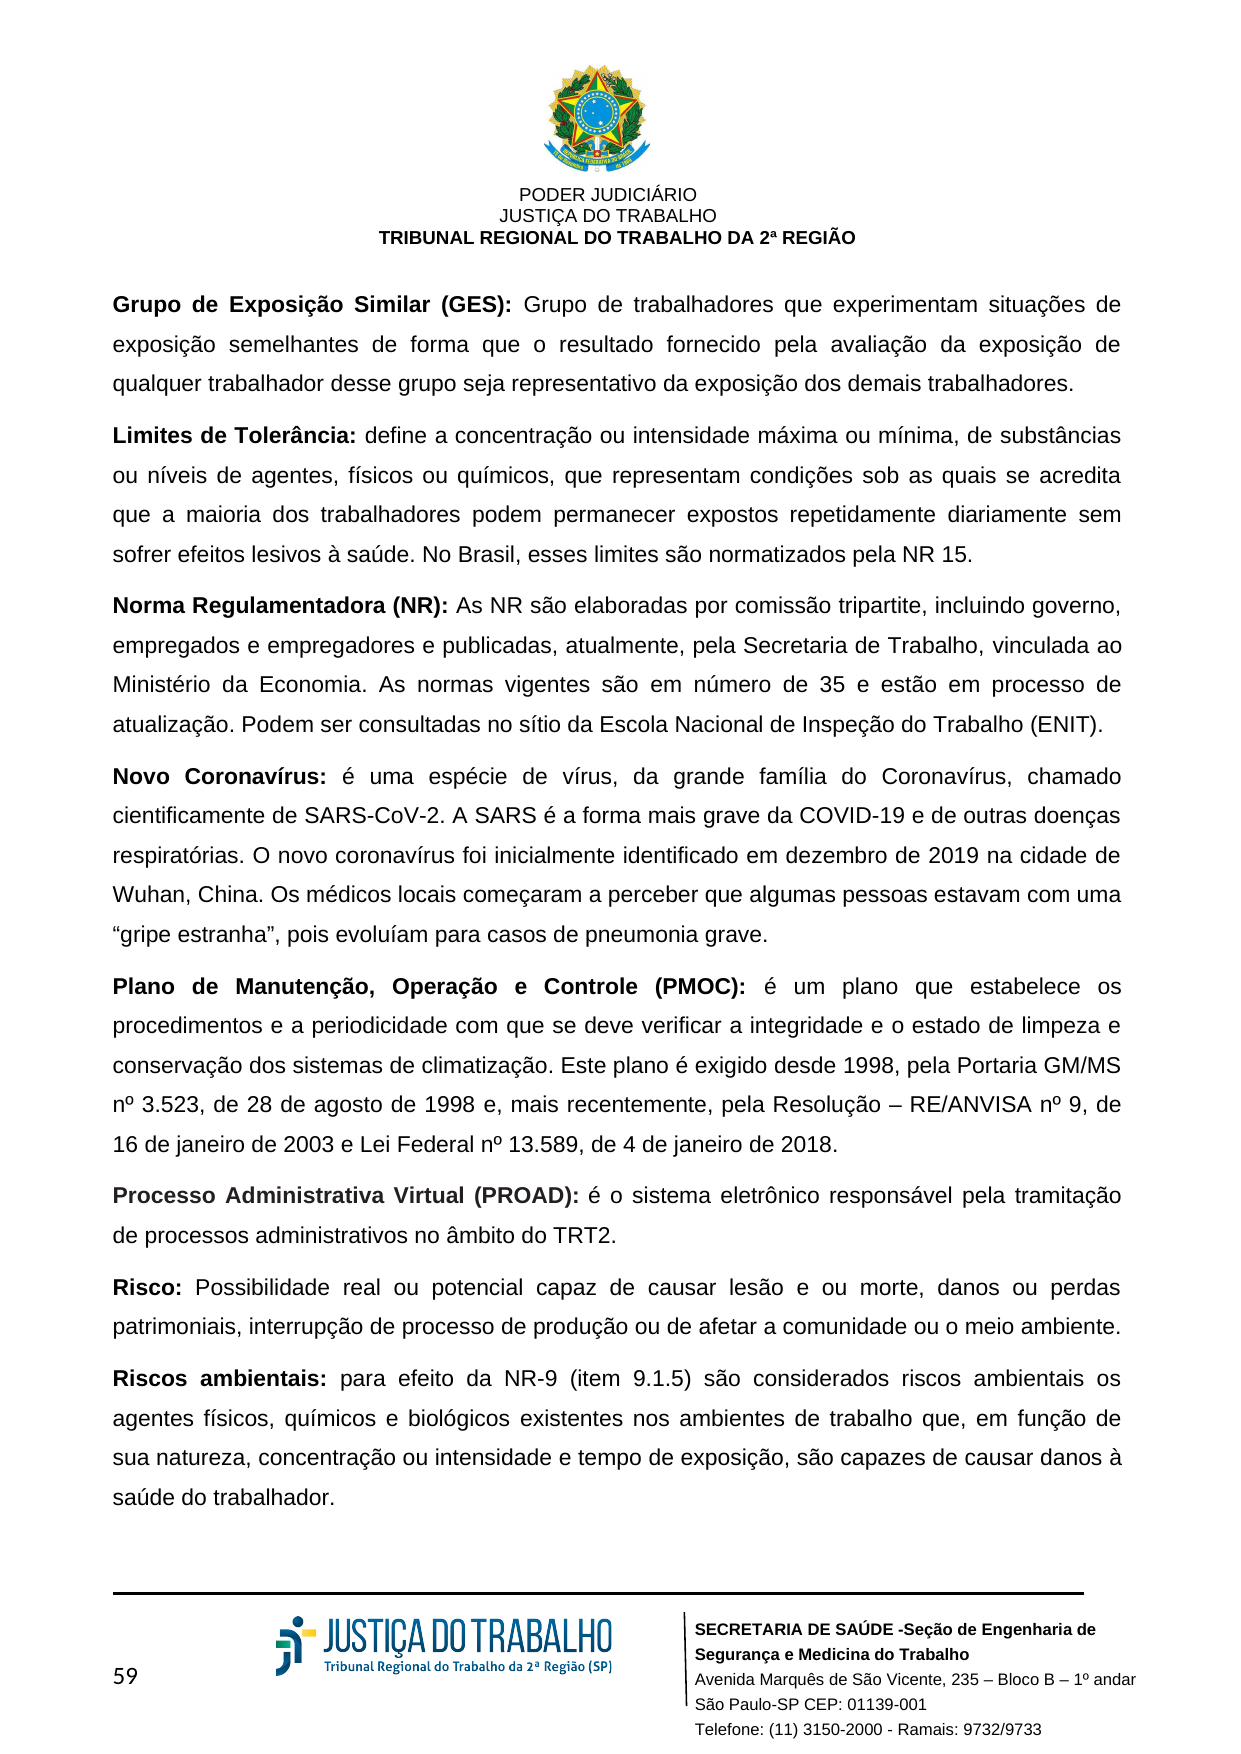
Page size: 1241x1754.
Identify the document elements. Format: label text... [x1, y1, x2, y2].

text Grupo de Exposição Similar (GES): Grupo de trabalhadores que experimentam situações de exposição semelhantes de forma que o resultado fornecido pela avaliação da exposição de qualquer trabalhador desse grupo seja representativo da exposição dos demais trabalhadores. [112, 291, 1122, 397]
text Processo Administrativa Virtual (PROAD): é o sistema eletrônico responsável pela tramitação de processos administrativos no âmbito do TRT2. [112, 1182, 1122, 1248]
text Limites de Tolerância: define a concentração ou intensidade máxima ou mínima, de substâncias ou níveis de agentes, físicos ou químicos, que representam condições sob as quais se acredita que a maioria dos trabalhadores podem permanecer expostos repetidamente diariamente sem sofrer efeitos lesivos à saúde. No Brasil, esses limites são normatizados pela NR 15. [112, 422, 1122, 567]
text Norma Regulamentadora (NR): As NR são elaboradas por comissão tripartite, incluindo governo, empregados e empregadores e publicadas, atualmente, pela Secretaria de Trabalho, vinculada ao Ministério da Economia. As normas vigentes são em número de 35 e estão em processo de atualização. Podem ser consultadas no sítio da Escola Nacional de Inspeção do Trabalho (ENIT). [112, 592, 1122, 737]
picture [276, 1616, 612, 1676]
text Risco: Possibilidade real ou potencial capaz de causar lesão e ou morte, danos ou perdas patrimoniais, interrupção de processo de produção ou de afetar a comunidade ou o meio ambiente. [112, 1274, 1122, 1339]
text Riscos ambientais: para efeito da NR-9 (item 9.1.5) são considerados riscos ambientais os agentes físicos, químicos e biológicos existentes nos ambientes de trabalho que, em função de sua natureza, concentração ou intensidade e tempo de exposição, são capazes de causar danos à saúde do trabalhador. [112, 1365, 1122, 1510]
text Novo Coronavírus: é uma espécie de vírus, da grande família do Coronavírus, chamado cientificamente de SARS-CoV-2. A SARS é a forma mais grave da COVID-19 e de outras doenças respiratórias. O novo coronavírus foi inicialmente identificado em dezembro de 2019 na cidade de Wuhan, China. Os médicos locais começaram a perceber que algumas pessoas estavam com uma “gripe estranha”, pois evoluíam para casos de pneumonia grave. [112, 763, 1122, 947]
text Plano de Manutenção, Operação e Controle (PMOC): é um plano que estabelece os procedimentos e a periodicidade com que se deve verificar a integridade e o estado de limpeza e conservação dos sistemas de climatização. Este plano é exigido desde 1998, pela Portaria GM/MS nº 3.523, de 28 de agosto de 1998 e, mais recentemente, pela Resolução – RE/ANVISA nº 9, de 16 de janeiro de 2003 e Lei Federal nº 13.589, de 4 de janeiro de 2018. [112, 973, 1122, 1157]
picture [543, 65, 650, 172]
